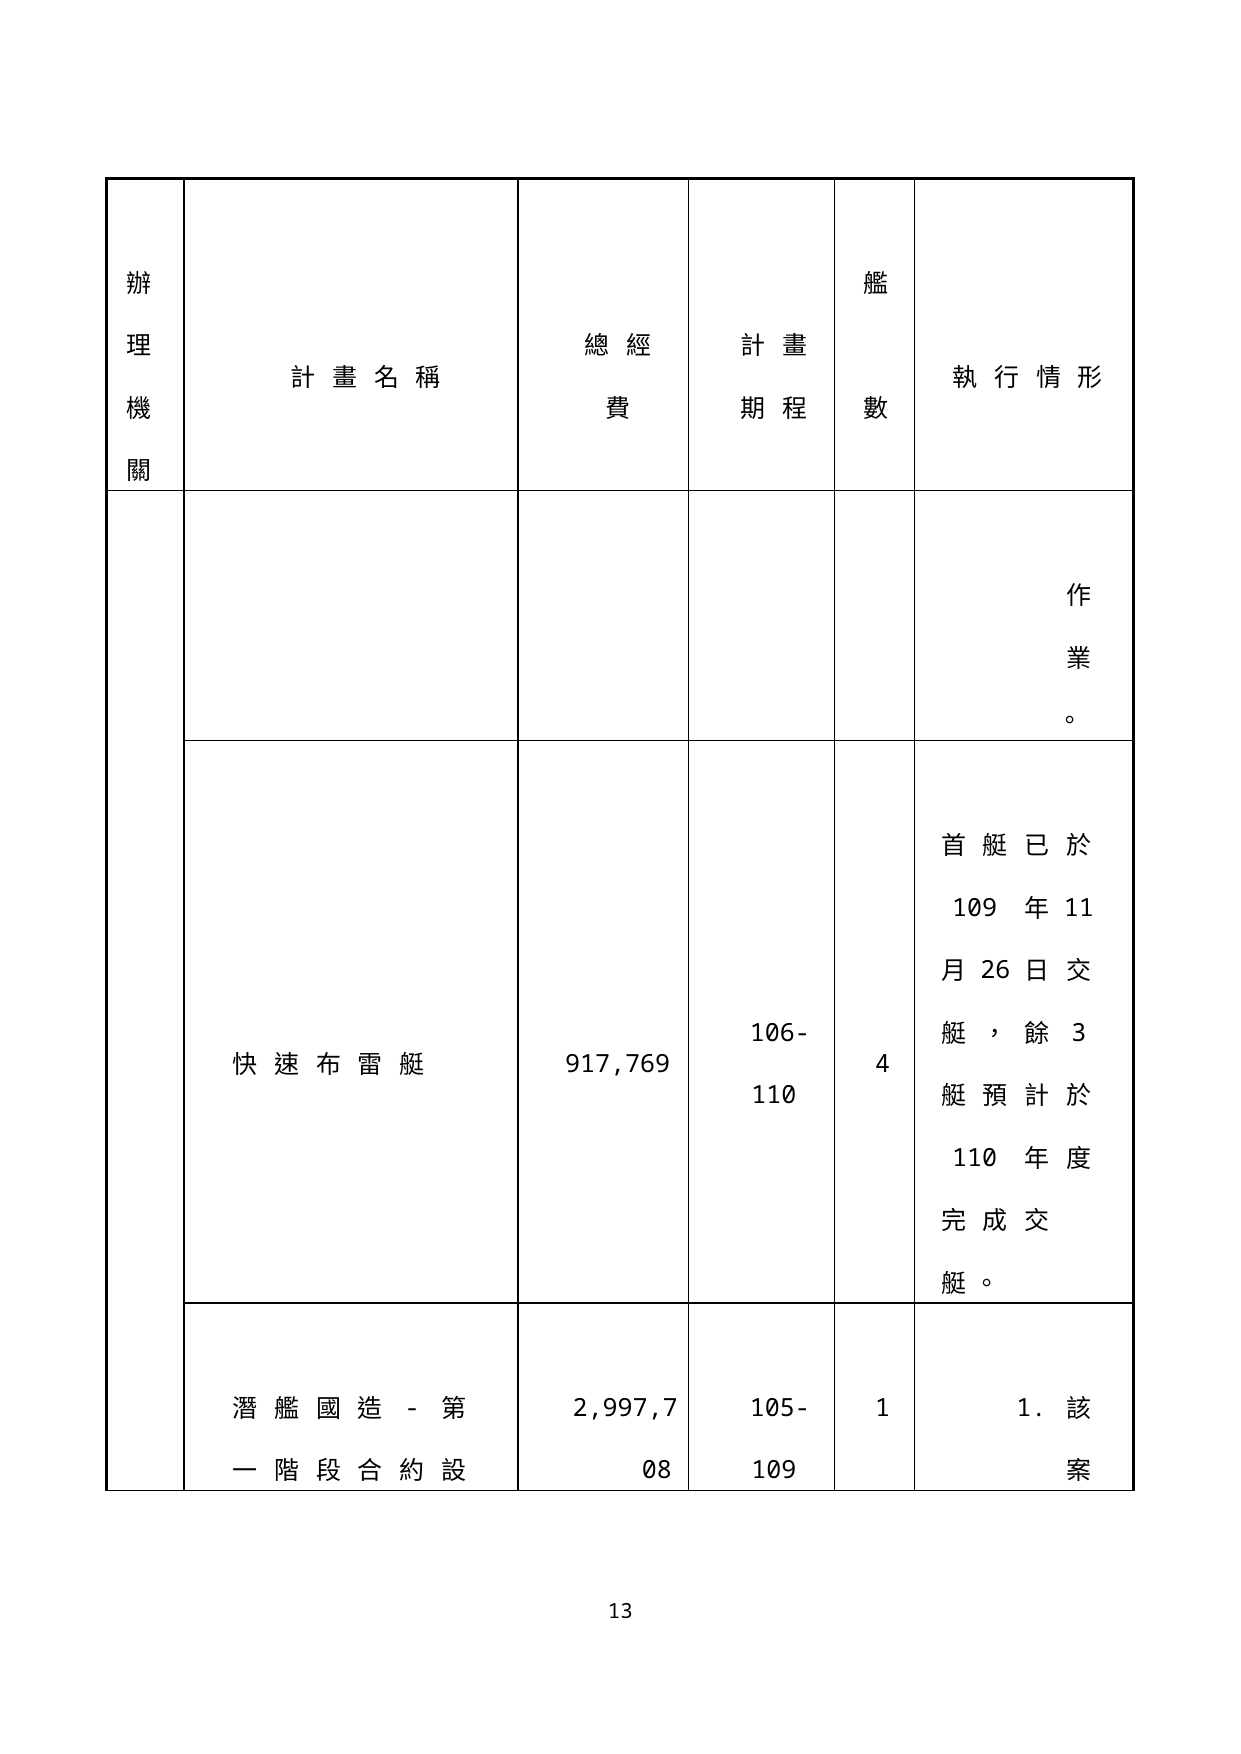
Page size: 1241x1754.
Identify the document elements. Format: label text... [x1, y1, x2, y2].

table_cell [108, 491, 183, 1490]
table_header 辦理機關 [108, 180, 183, 490]
table_cell [519, 491, 688, 740]
table_cell 105-109 [689, 1304, 834, 1490]
table_cell 快速布雷艇 [185, 741, 517, 1302]
table_cell [185, 491, 517, 740]
table_header 計畫名稱 [185, 180, 517, 490]
table_cell 首艇已於109年11月26日交艇，餘3艇預計於110年度完成交艇。 [915, 741, 1132, 1302]
table_cell 該案第一階段已完成合約設計。 第二階段刻正執行船段建造等工作。 [915, 1304, 1132, 1490]
table_cell [835, 491, 914, 740]
table_header 執行情形 [915, 180, 1132, 490]
table_cell 潛艦國造-第一階段合約設 [185, 1304, 517, 1490]
table_cell 1 [835, 1304, 914, 1490]
table_cell 106-110 [689, 741, 834, 1302]
table_header 計畫期程 [689, 180, 834, 490]
table_header 總經費 [519, 180, 688, 490]
table_cell 2,997,708 [519, 1304, 688, 1490]
table_cell 4 [835, 741, 914, 1302]
table_cell 該案第一階段已完成合約設計。 第二階段107年4月13日簽約，並於110年4月13日完成下水作業。 [915, 491, 1132, 740]
table_cell [689, 491, 834, 740]
table_header 艦艇 數量 [835, 180, 914, 490]
table_cell 917,769 [519, 741, 688, 1302]
